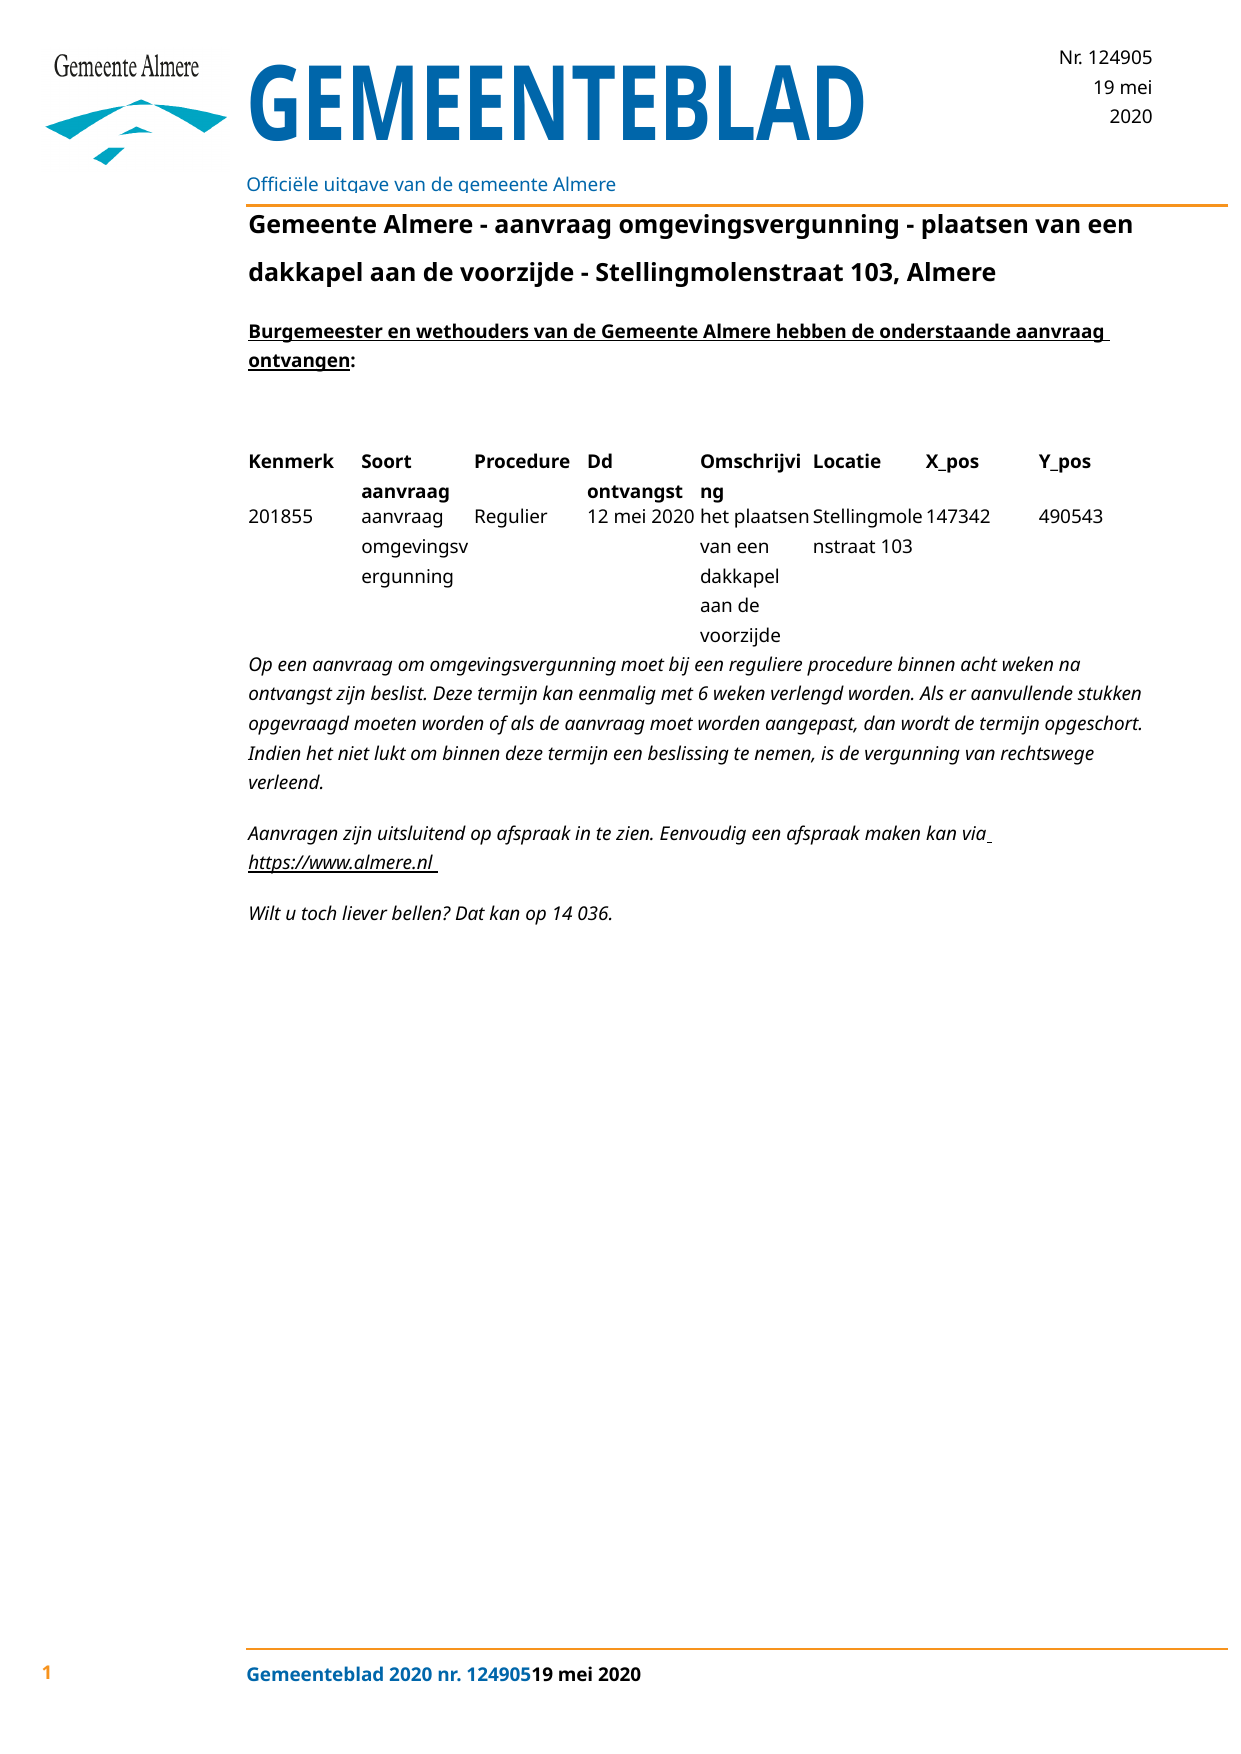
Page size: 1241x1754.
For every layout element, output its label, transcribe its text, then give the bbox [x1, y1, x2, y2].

table_cell Regulier [474, 504, 587, 648]
table_header X_pos [926, 449, 1038, 504]
table_cell 490543 [1039, 504, 1152, 648]
table_cell aanvraag omgevingsvergunning [361, 504, 474, 648]
text Wilt u toch liever bellen? Dat kan op 14 036. [248, 900, 1152, 926]
text Op een aanvraag om omgevingsvergunning moet bij een reguliere procedure binnen acht weken na ontvangst zijn beslist. Deze termijn kan eenmalig met 6 weken verlengd worden. Als er aanvullende stukken opgevraagd moeten worden of als de aanvraag moet worden aangepast, dan wordt de termijn opgeschort. Indien het niet lukt om binnen deze termijn een beslissing te nemen, is de vergunning van rechtswege verleend. [248, 651, 1152, 795]
table_header Omschrijving [700, 449, 813, 504]
table_cell het plaatsen van een dakkapel aan de voorzijde [700, 504, 813, 648]
text Aanvragen zijn uitsluitend op afspraak in te zien. Eenvoudig een afspraak maken kan via https://www.almere.nl [248, 820, 1152, 875]
table_cell 12 mei 2020 [587, 504, 700, 648]
table_cell 147342 [926, 504, 1038, 648]
table_header Procedure [474, 449, 587, 504]
table_cell Stellingmolenstraat 103 [813, 504, 926, 648]
picture [41, 47, 231, 172]
table_header Y_pos [1039, 449, 1152, 504]
text Burgemeester en wethouders van de Gemeente Almere hebben de onderstaande aanvraag ontvangen: [248, 318, 1152, 373]
table_header Kenmerk [248, 449, 361, 504]
table_cell 201855 [248, 504, 361, 648]
table_header Soort aanvraag [361, 449, 474, 504]
table_header Locatie [813, 449, 926, 504]
text Gemeente Almere - aanvraag omgevingsvergunning - plaatsen van een dakkapel aan de voorzijde - Stellingmolenstraat 103, Almere [248, 207, 1152, 288]
table_header Dd ontvangst [587, 449, 700, 504]
